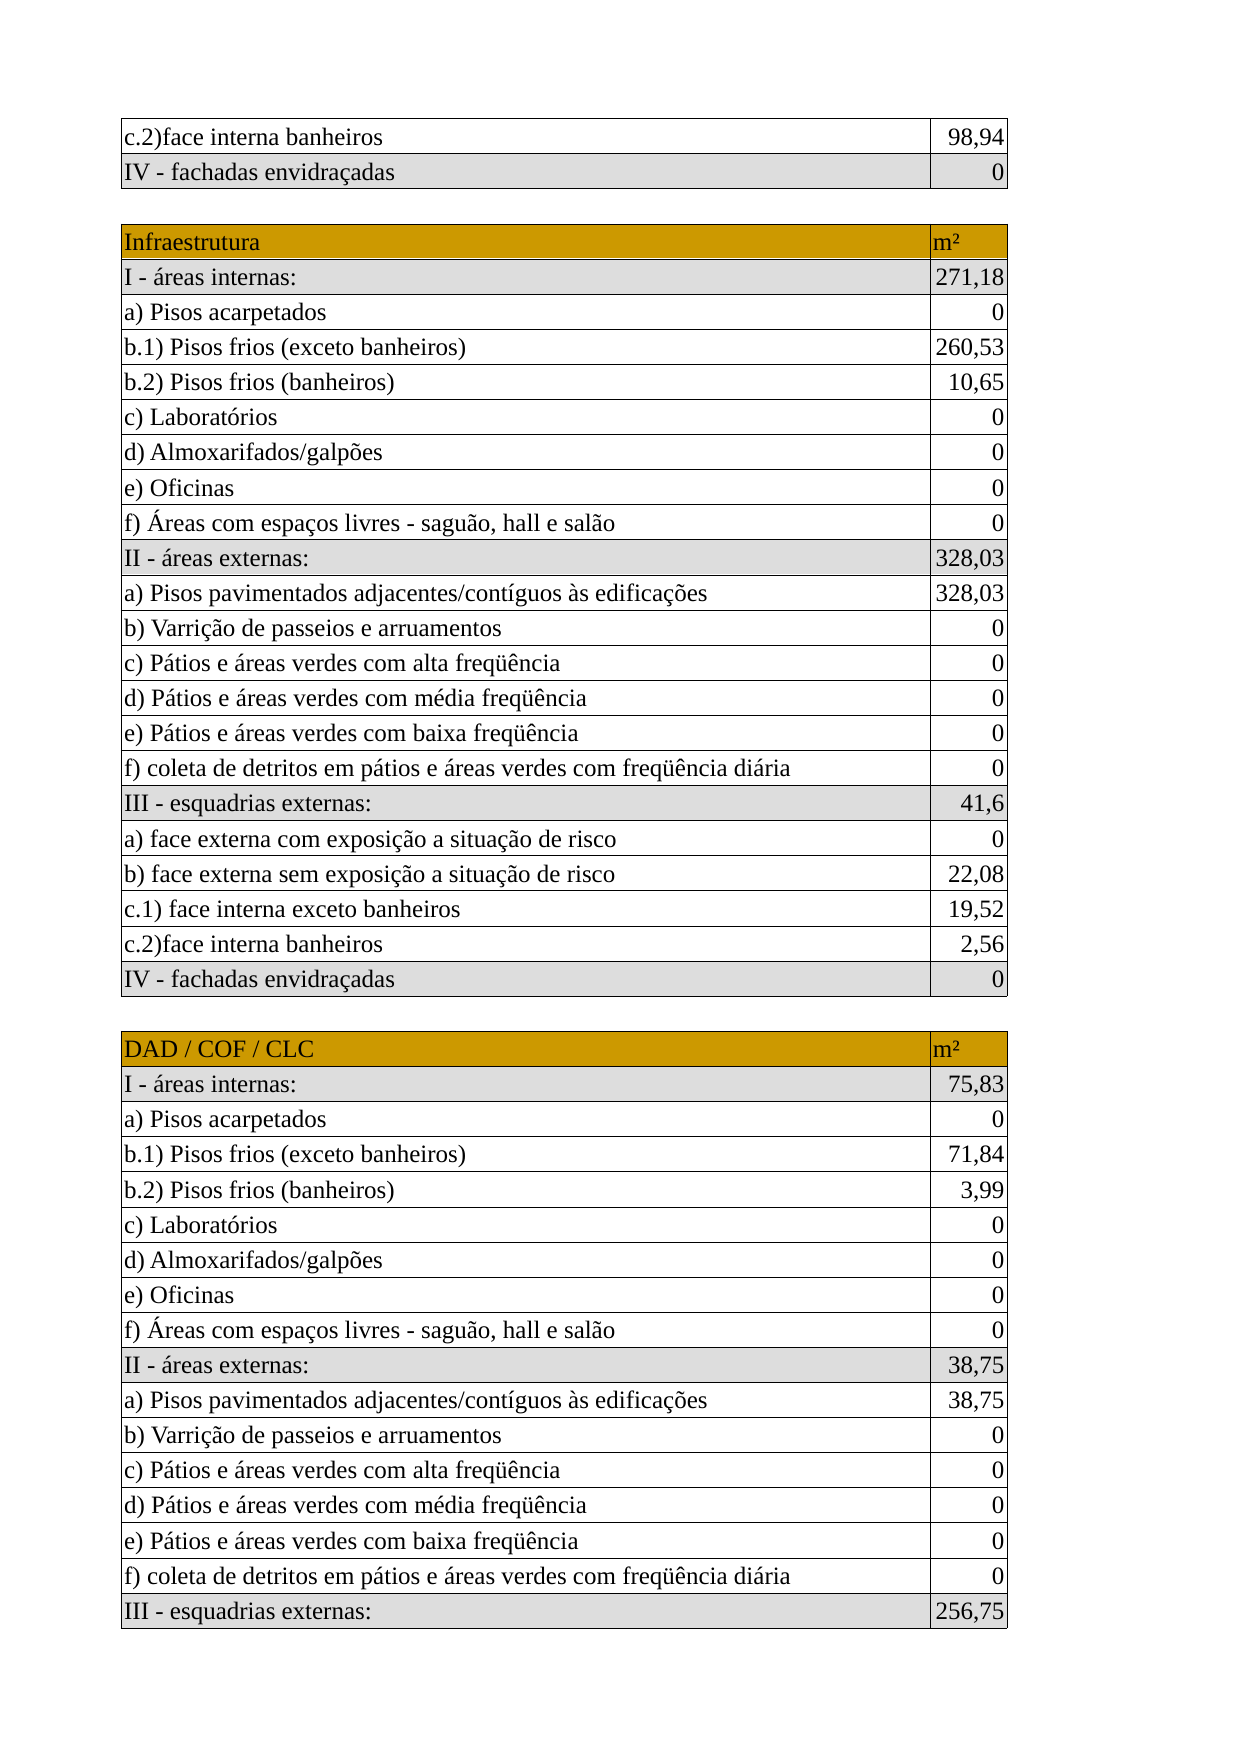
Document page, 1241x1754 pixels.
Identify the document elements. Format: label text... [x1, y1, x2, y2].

table_cell 0 [931, 962, 1007, 996]
table_cell f) Áreas com espaços livres - saguão, hall e salão [122, 505, 930, 539]
table_cell c) Pátios e áreas verdes com alta freqüência [122, 646, 930, 680]
table_cell 0 [931, 1453, 1007, 1487]
table_cell I - áreas internas: [122, 260, 930, 294]
table_cell II - áreas externas: [122, 540, 930, 574]
table_cell 0 [931, 646, 1007, 680]
table_cell 0 [931, 1418, 1007, 1452]
table_cell 0 [931, 1243, 1007, 1277]
table_cell [930, 189, 1007, 223]
table_cell III - esquadrias externas: [122, 1594, 930, 1628]
table_cell 271,18 [931, 260, 1007, 294]
table_cell 19,52 [931, 891, 1007, 926]
table_cell c) Laboratórios [122, 400, 930, 434]
table_cell e) Pátios e áreas verdes com baixa freqüência [122, 716, 930, 750]
table_cell [930, 997, 1007, 1031]
table_cell 0 [931, 821, 1007, 855]
table_cell 2,56 [931, 927, 1007, 961]
table_cell e) Oficinas [122, 470, 930, 504]
table_cell a) face externa com exposição a situação de risco [122, 821, 930, 855]
table_cell b.1) Pisos frios (exceto banheiros) [122, 1137, 930, 1171]
table_cell Infraestrutura [122, 225, 930, 258]
table_cell f) Áreas com espaços livres - saguão, hall e salão [122, 1313, 930, 1347]
table_cell 98,94 [931, 119, 1007, 153]
table_cell 0 [931, 611, 1007, 645]
table_cell b) Varrição de passeios e arruamentos [122, 1418, 930, 1452]
table_cell 22,08 [931, 856, 1007, 890]
table_cell c.1) face interna exceto banheiros [122, 891, 930, 926]
table_cell f) coleta de detritos em pátios e áreas verdes com freqüência diária [122, 751, 930, 785]
table_cell e) Pátios e áreas verdes com baixa freqüência [122, 1523, 930, 1557]
table_cell IV - fachadas envidraçadas [122, 962, 930, 996]
table_cell 75,83 [931, 1067, 1007, 1101]
table_cell d) Pátios e áreas verdes com média freqüência [122, 1488, 930, 1522]
table_cell 38,75 [931, 1383, 1007, 1417]
table_cell 0 [931, 1102, 1007, 1136]
table_cell 0 [931, 154, 1007, 188]
table_cell [121, 189, 930, 223]
table_cell c) Pátios e áreas verdes com alta freqüência [122, 1453, 930, 1487]
table_cell c) Laboratórios [122, 1208, 930, 1241]
table_cell 0 [931, 295, 1007, 329]
table_cell DAD / COF / CLC [122, 1032, 930, 1066]
table_cell 0 [931, 1488, 1007, 1522]
table_cell II - áreas externas: [122, 1348, 930, 1382]
table_cell b.1) Pisos frios (exceto banheiros) [122, 330, 930, 364]
table_cell a) Pisos pavimentados adjacentes/contíguos às edificações [122, 1383, 930, 1417]
table_cell 0 [931, 435, 1007, 469]
table_cell 3,99 [931, 1172, 1007, 1206]
table_cell f) coleta de detritos em pátios e áreas verdes com freqüência diária [122, 1559, 930, 1592]
table_cell 38,75 [931, 1348, 1007, 1382]
table_cell 41,6 [931, 786, 1007, 820]
table_cell e) Oficinas [122, 1278, 930, 1312]
table_cell d) Pátios e áreas verdes com média freqüência [122, 681, 930, 715]
table_cell a) Pisos pavimentados adjacentes/contíguos às edificações [122, 576, 930, 609]
table_cell 0 [931, 751, 1007, 785]
table_cell 0 [931, 470, 1007, 504]
table_cell [121, 997, 930, 1031]
table_cell 0 [931, 1278, 1007, 1312]
table_cell m² [931, 1032, 1007, 1066]
table_cell IV - fachadas envidraçadas [122, 154, 930, 188]
table_cell 0 [931, 1208, 1007, 1241]
table_cell 0 [931, 1313, 1007, 1347]
table_cell d) Almoxarifados/galpões [122, 1243, 930, 1277]
table_cell 0 [931, 681, 1007, 715]
table_cell 0 [931, 1523, 1007, 1557]
table_cell 10,65 [931, 365, 1007, 399]
table_cell 0 [931, 716, 1007, 750]
table_cell 71,84 [931, 1137, 1007, 1171]
table_cell 0 [931, 505, 1007, 539]
table_cell b) Varrição de passeios e arruamentos [122, 611, 930, 645]
table_cell b.2) Pisos frios (banheiros) [122, 1172, 930, 1206]
table_cell b.2) Pisos frios (banheiros) [122, 365, 930, 399]
table_cell 260,53 [931, 330, 1007, 364]
table_cell I - áreas internas: [122, 1067, 930, 1101]
table_cell 328,03 [931, 576, 1007, 609]
table_cell 0 [931, 400, 1007, 434]
table_cell 256,75 [931, 1594, 1007, 1628]
table_cell m² [931, 225, 1007, 258]
table_cell d) Almoxarifados/galpões [122, 435, 930, 469]
table_cell c.2)face interna banheiros [122, 927, 930, 961]
table_cell b) face externa sem exposição a situação de risco [122, 856, 930, 890]
table_cell a) Pisos acarpetados [122, 1102, 930, 1136]
table_cell c.2)face interna banheiros [122, 119, 930, 153]
table_cell a) Pisos acarpetados [122, 295, 930, 329]
table_cell III - esquadrias externas: [122, 786, 930, 820]
table_cell 328,03 [931, 540, 1007, 574]
table_cell 0 [931, 1559, 1007, 1592]
